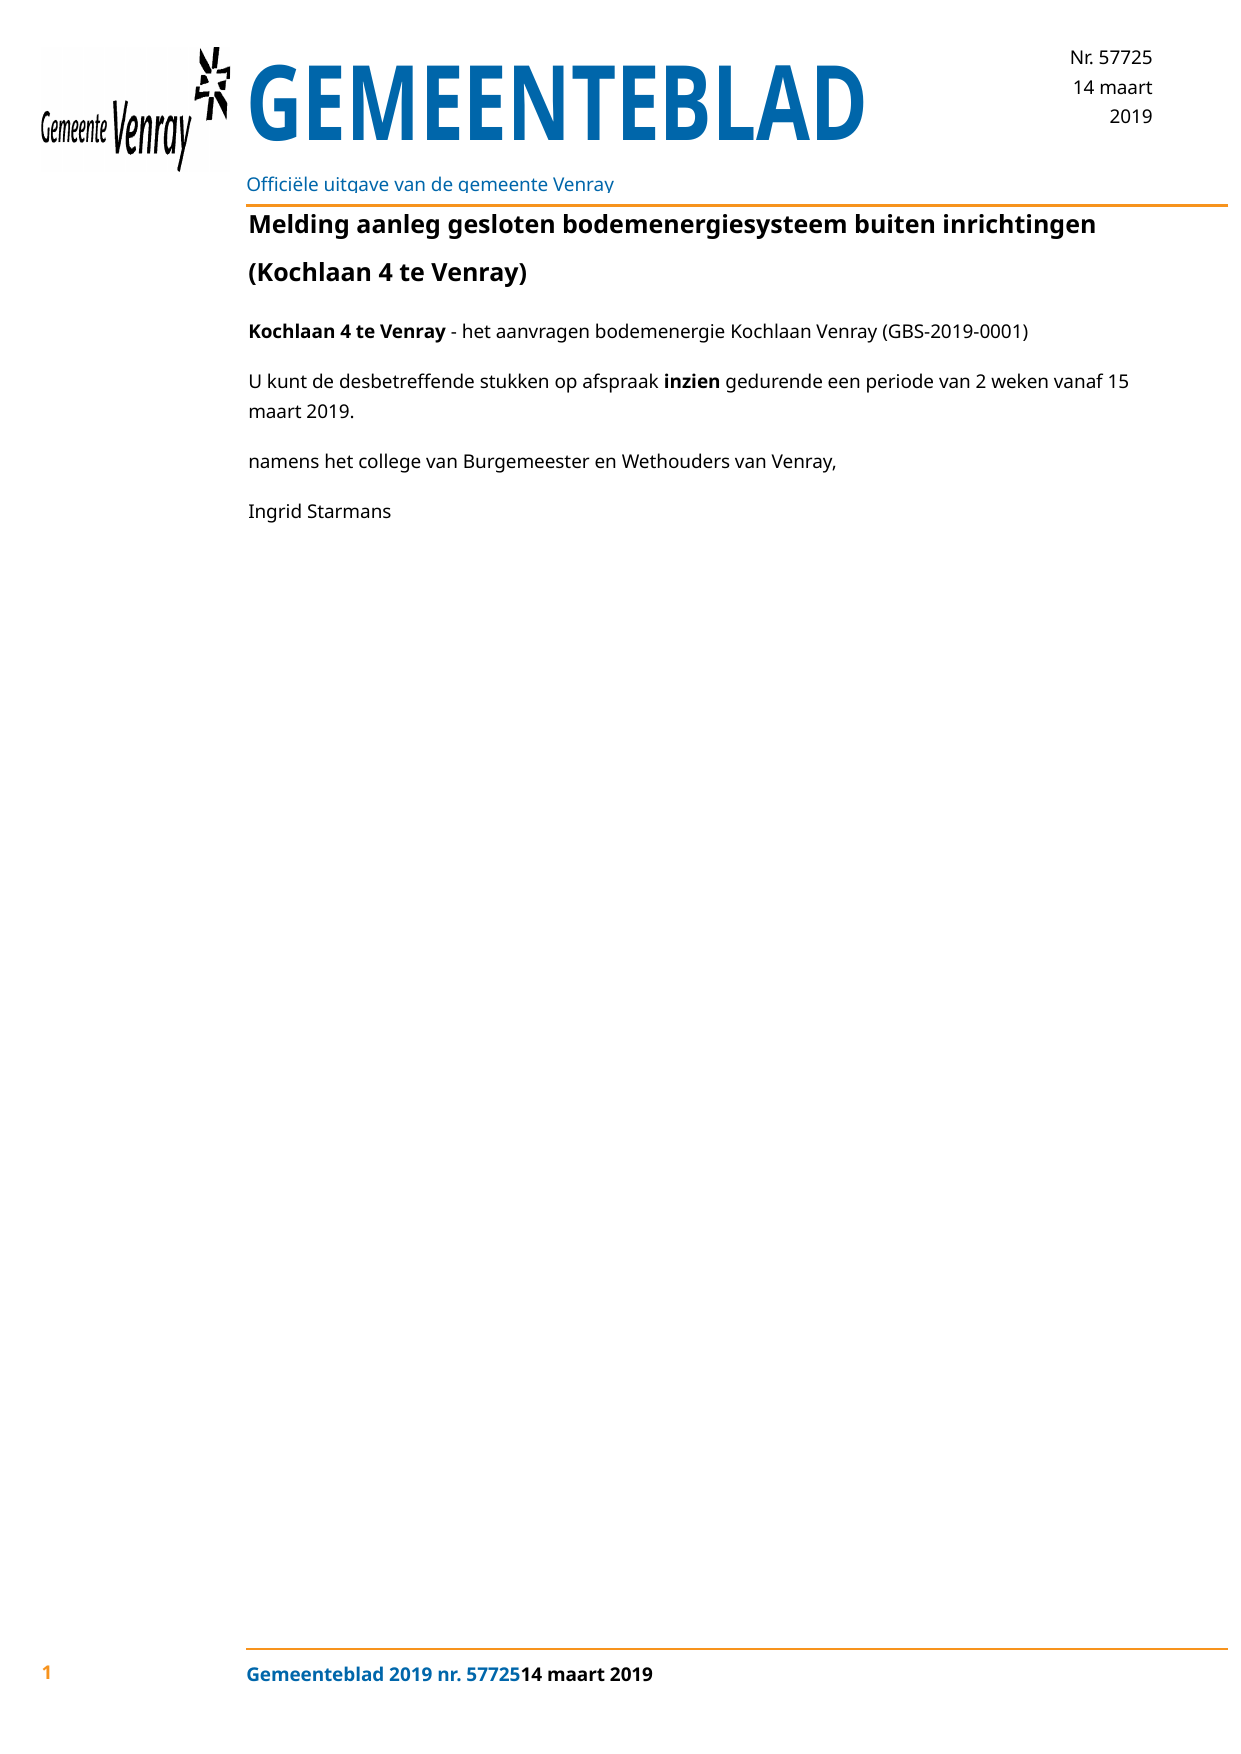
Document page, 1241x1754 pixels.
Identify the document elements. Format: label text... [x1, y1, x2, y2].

text Kochlaan 4 te Venray - het aanvragen bodemenergie Kochlaan Venray (GBS-2019-0001) [248, 318, 1152, 344]
text namens het college van Burgemeester en Wethouders van Venray, [248, 448, 1152, 474]
text U kunt de desbetreffende stukken op afspraak inzien gedurende een periode van 2 weken vanaf 15 maart 2019. [248, 368, 1152, 424]
picture [41, 47, 231, 172]
text Ingrid Starmans [248, 499, 1152, 524]
text Melding aanleg gesloten bodemenergiesysteem buiten inrichtingen (Kochlaan 4 te Venray) [248, 207, 1152, 288]
